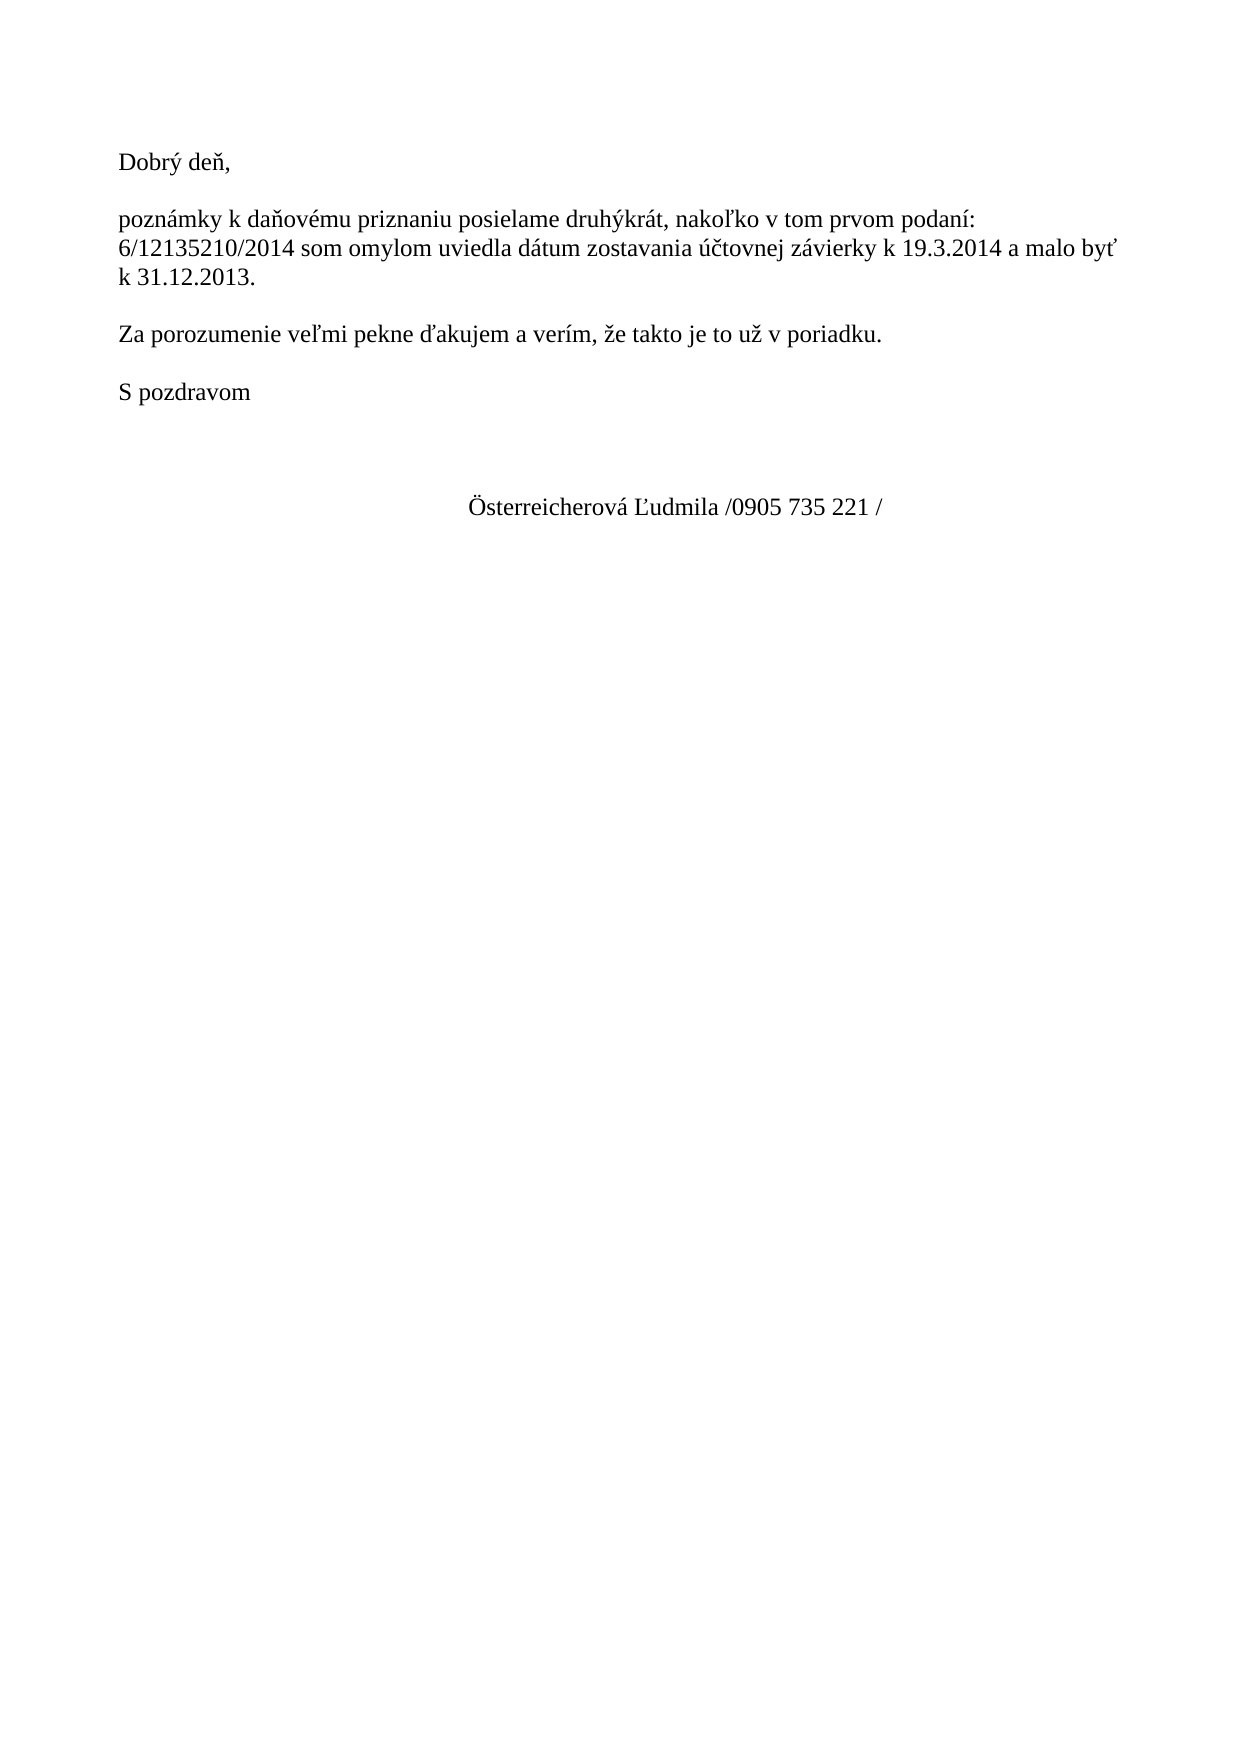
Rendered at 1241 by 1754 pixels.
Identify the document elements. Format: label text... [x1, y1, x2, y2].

text S pozdravom [118, 377, 1122, 406]
text Dobrý deň, [118, 147, 1122, 176]
text Za porozumenie veľmi pekne ďakujem a verím, že takto je to už v poriadku. [118, 319, 1122, 348]
text poznámky k daňovému priznaniu posielame druhýkrát, nakoľko v tom prvom podaní: 6/12135210/2014 som omylom uviedla dátum zostavania účtovnej závierky k 19.3.2014 a malo byť k 31.12.2013. [118, 204, 1122, 291]
text Österreicherová Ľudmila /0905 735 221 / [118, 492, 1122, 521]
